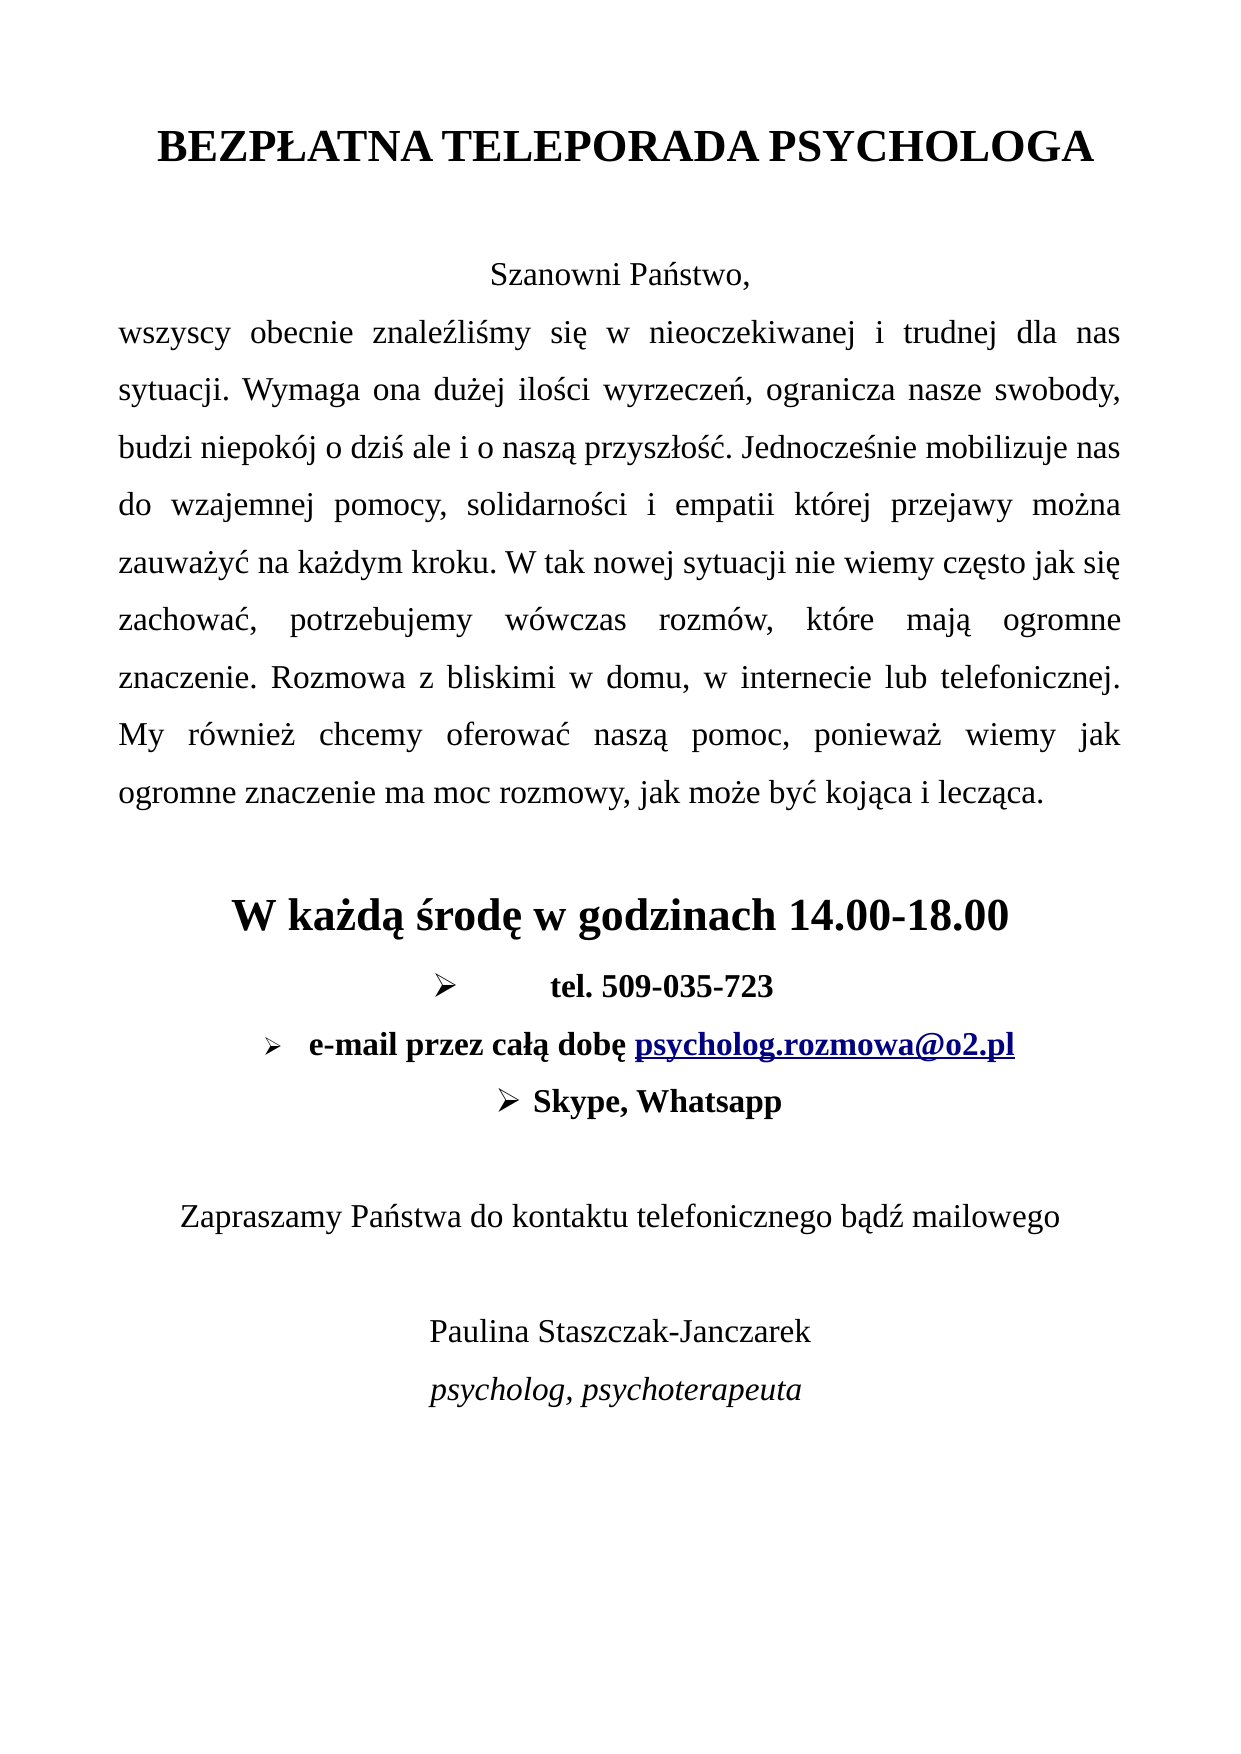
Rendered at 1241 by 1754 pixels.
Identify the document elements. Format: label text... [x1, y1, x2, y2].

text Zapraszamy Państwa do kontaktu telefonicznego bądź mailowego [118, 1196, 1122, 1234]
text Paulina Staszczak-Janczarek [118, 1311, 1122, 1349]
text psycholog, psychoterapeuta [118, 1369, 1122, 1407]
text W każdą środę w godzinach 14.00-18.00 [118, 887, 1122, 940]
list e-mail przez całą dobę psycholog.rozmowa@o2.pl [156, 1024, 1122, 1062]
list tel. 509-035-723 [84, 966, 1122, 1004]
text wszyscy obecnie znaleźliśmy się w nieoczekiwanej i trudnej dla nas sytuacji. Wymaga ona dużej ilości wyrzeczeń, ogranicza nasze swobody, budzi niepokój o dziś ale i o naszą przyszłość. Jednocześnie mobilizuje nas do wzajemnej pomocy, solidarności i empatii której przejawy można zauważyć na każdym kroku. W tak nowej sytuacji nie wiemy często jak się zachować, potrzebujemy wówczas rozmów, które mają ogromne znaczenie. Rozmowa z bliskimi w domu, w internecie lub telefonicznej. My również chcemy oferować naszą pomoc, ponieważ wiemy jak ogromne znaczenie ma moc rozmowy, jak może być kojąca i lecząca. [118, 312, 1122, 811]
text BEZPŁATNA TELEPORADA PSYCHOLOGA [118, 118, 1122, 171]
list Skype, Whatsapp [156, 1081, 1122, 1119]
text Szanowni Państwo, [118, 255, 1122, 293]
